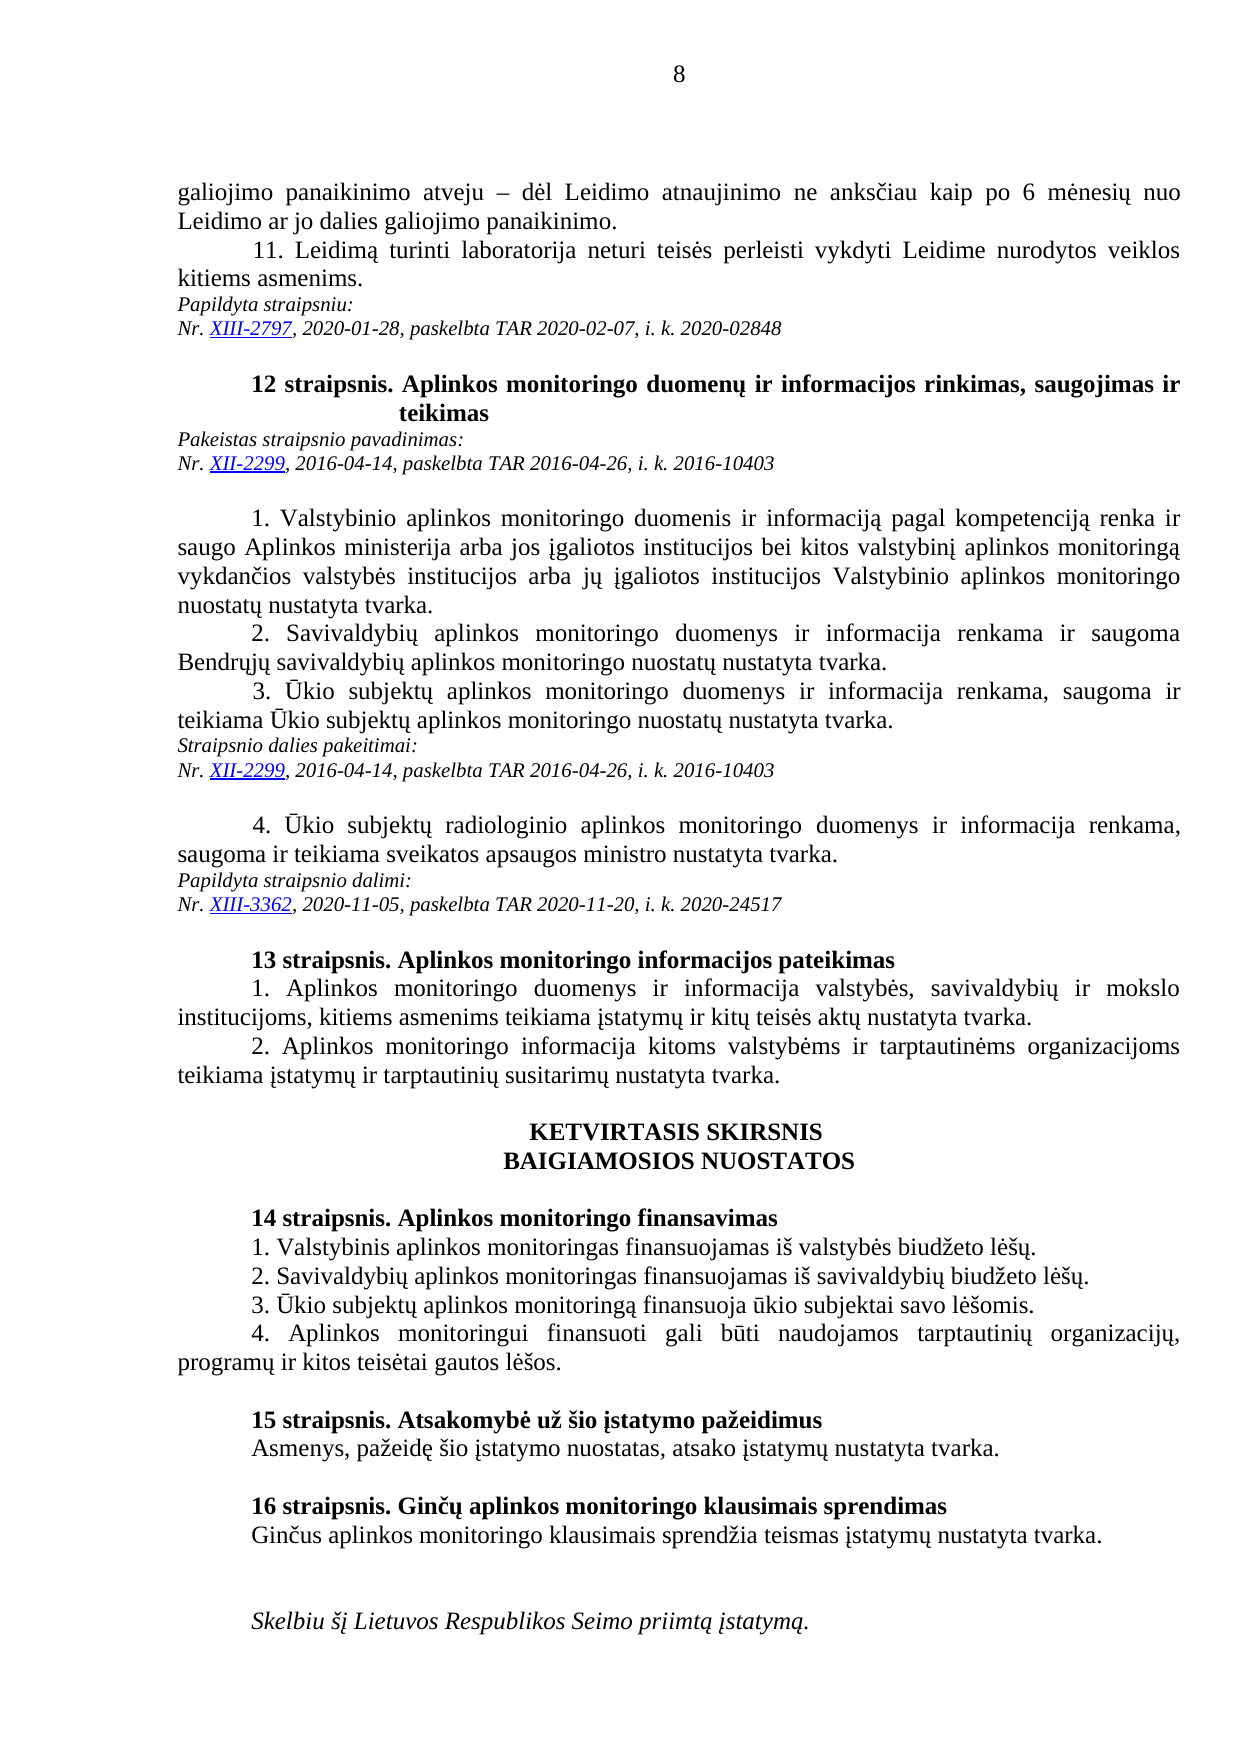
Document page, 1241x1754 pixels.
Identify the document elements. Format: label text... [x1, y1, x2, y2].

text Nr. XII-2299, 2016-04-14, paskelbta TAR 2016-04-26, i. k. 2016-10403 [177, 451, 1181, 475]
text Asmenys, pažeidę šio įstatymo nuostatas, atsako įstatymų nustatyta tvarka. [177, 1433, 1181, 1462]
text Nr. XIII-3362, 2020-11-05, paskelbta TAR 2020-11-20, i. k. 2020-24517 [177, 892, 1181, 916]
text 14 straipsnis. Aplinkos monitoringo finansavimas [177, 1203, 1181, 1232]
text 2. Savivaldybių aplinkos monitoringas finansuojamas iš savivaldybių biudžeto lėšų. [177, 1261, 1181, 1290]
text 15 straipsnis. Atsakomybė už šio įstatymo pažeidimus [177, 1405, 1181, 1433]
text Papildyta straipsniu: [177, 292, 1181, 316]
text 4. Aplinkos monitoringui finansuoti gali būti naudojamos tarptautinių organizacijų, programų ir kitos teisėtai gautos lėšos. [177, 1318, 1181, 1376]
text KETVIRTASIS SKIRSNIS [177, 1117, 1181, 1146]
text 3. Ūkio subjektų aplinkos monitoringo duomenys ir informacija renkama, saugoma ir teikiama Ūkio subjektų aplinkos monitoringo nuostatų nustatyta tvarka. [177, 676, 1181, 733]
text Skelbiu šį Lietuvos Respublikos Seimo priimtą įstatymą. [177, 1606, 1181, 1635]
text BAIGIAMOSIOS NUOSTATOS [177, 1146, 1181, 1175]
text galiojimo panaikinimo atveju – dėl Leidimo atnaujinimo ne anksčiau kaip po 6 mėnesių nuo Leidimo ar jo dalies galiojimo panaikinimo. [177, 177, 1181, 235]
text Pakeistas straipsnio pavadinimas: [177, 427, 1181, 451]
text 1. Valstybinio aplinkos monitoringo duomenis ir informaciją pagal kompetenciją renka ir saugo Aplinkos ministerija arba jos įgaliotos institucijos bei kitos valstybinį aplinkos monitoringą vykdančios valstybės institucijos arba jų įgaliotos institucijos Valstybinio aplinkos monitoringo nuostatų nustatyta tvarka. [177, 503, 1181, 618]
text 12 straipsnis. Aplinkos monitoringo duomenų ir informacijos rinkimas, saugojimas ir teikimas [251, 369, 1181, 427]
text Straipsnio dalies pakeitimai: [177, 733, 1181, 757]
text 1. Aplinkos monitoringo duomenys ir informacija valstybės, savivaldybių ir mokslo institucijoms, kitiems asmenims teikiama įstatymų ir kitų teisės aktų nustatyta tvarka. [177, 973, 1181, 1031]
text Ginčus aplinkos monitoringo klausimais sprendžia teismas įstatymų nustatyta tvarka. [177, 1520, 1181, 1548]
text 2. Savivaldybių aplinkos monitoringo duomenys ir informacija renkama ir saugoma Bendrųjų savivaldybių aplinkos monitoringo nuostatų nustatyta tvarka. [177, 618, 1181, 676]
text Nr. XIII-2797, 2020-01-28, paskelbta TAR 2020-02-07, i. k. 2020-02848 [177, 316, 1181, 340]
text 13 straipsnis. Aplinkos monitoringo informacijos pateikimas [177, 945, 1181, 973]
text 2. Aplinkos monitoringo informacija kitoms valstybėms ir tarptautinėms organizacijoms teikiama įstatymų ir tarptautinių susitarimų nustatyta tvarka. [177, 1031, 1181, 1088]
text 16 straipsnis. Ginčų aplinkos monitoringo klausimais sprendimas [177, 1491, 1181, 1520]
text Nr. XII-2299, 2016-04-14, paskelbta TAR 2016-04-26, i. k. 2016-10403 [177, 757, 1181, 782]
text 1. Valstybinis aplinkos monitoringas finansuojamas iš valstybės biudžeto lėšų. [177, 1232, 1181, 1261]
text 11. Leidimą turinti laboratorija neturi teisės perleisti vykdyti Leidime nurodytos veiklos kitiems asmenims. [177, 235, 1181, 292]
text 3. Ūkio subjektų aplinkos monitoringą finansuoja ūkio subjektai savo lėšomis. [177, 1290, 1181, 1318]
text 4. Ūkio subjektų radiologinio aplinkos monitoringo duomenys ir informacija renkama, saugoma ir teikiama sveikatos apsaugos ministro nustatyta tvarka. [177, 810, 1181, 868]
text Papildyta straipsnio dalimi: [177, 868, 1181, 892]
